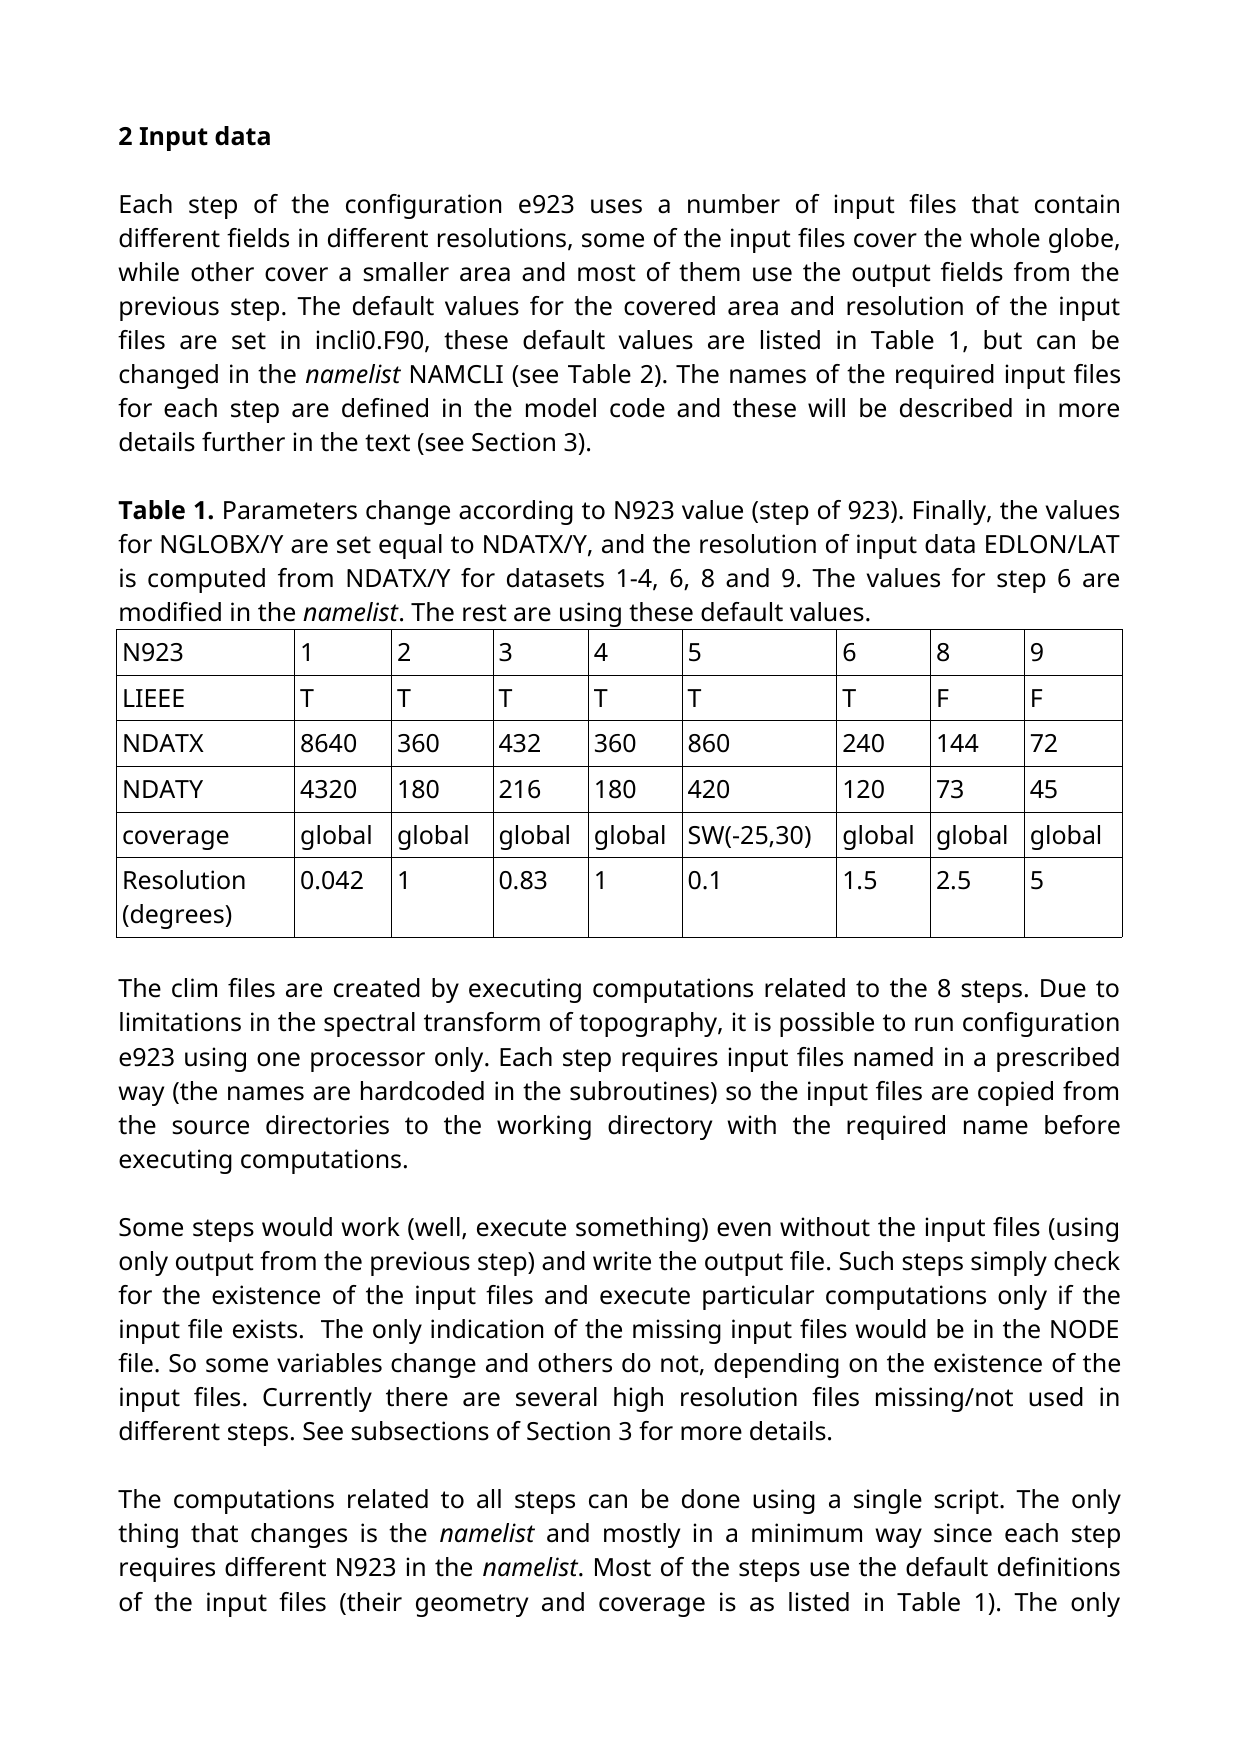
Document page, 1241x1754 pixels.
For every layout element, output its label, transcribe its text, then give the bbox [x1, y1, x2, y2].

table_cell global [295, 813, 391, 857]
table_header 5 [683, 630, 836, 675]
table_cell 360 [392, 721, 493, 766]
table_cell 1 [589, 858, 682, 937]
table_cell 45 [1025, 767, 1122, 812]
table_cell T [589, 676, 682, 720]
table_cell 2.5 [931, 858, 1024, 937]
table_cell 180 [589, 767, 682, 812]
table_cell 432 [494, 721, 588, 766]
table_cell T [392, 676, 493, 720]
table_cell 360 [589, 721, 682, 766]
text Table 1. Parameters change according to N923 value (step of 923). Finally, the values for NGLOBX/Y are set equal to NDATX/Y, and the resolution of input data EDLON/LAT is computed from NDATX/Y for datasets 1-4, 6, 8 and 9. The values for step 6 are modified in the namelist. The rest are using these default values. [118, 493, 1122, 629]
table_cell 0.83 [494, 858, 588, 937]
table_cell 1 [392, 858, 493, 937]
table_cell 0.042 [295, 858, 391, 937]
table_header 9 [1025, 630, 1122, 675]
table_cell coverage [117, 813, 294, 857]
table_cell global [589, 813, 682, 857]
table_header 8 [931, 630, 1024, 675]
table_cell SW(-25,30) [683, 813, 836, 857]
table_header 4 [589, 630, 682, 675]
table_cell 5 [1025, 858, 1122, 937]
table_cell T [295, 676, 391, 720]
table_cell 240 [837, 721, 930, 766]
table_cell global [931, 813, 1024, 857]
text Each step of the configuration e923 uses a number of input files that contain different fields in different resolutions, some of the input files cover the whole globe, while other cover a smaller area and most of them use the output fields from the previous step. The default values for the covered area and resolution of the input files are set in incli0.F90, these default values are listed in Table 1, but can be changed in the namelist NAMCLI (see Table 2). The names of the required input files for each step are defined in the model code and these will be described in more details further in the text (see Section 3). [118, 186, 1122, 459]
table_cell 73 [931, 767, 1024, 812]
table_cell T [837, 676, 930, 720]
text The computations related to all steps can be done using a single script. The only thing that changes is the namelist and mostly in a minimum way since each step requires different N923 in the namelist. Most of the steps use the default definitions of the input files (their geometry and coverage is as listed in Table 1). The only [118, 1482, 1122, 1618]
table_cell 420 [683, 767, 836, 812]
table_cell F [931, 676, 1024, 720]
table_header 1 [295, 630, 391, 675]
table_cell Resolution (degrees) [117, 858, 294, 937]
table_header 6 [837, 630, 930, 675]
table_cell 1.5 [837, 858, 930, 937]
table_cell global [1025, 813, 1122, 857]
table_cell 180 [392, 767, 493, 812]
table_cell 8640 [295, 721, 391, 766]
table_cell F [1025, 676, 1122, 720]
table_cell 0.1 [683, 858, 836, 937]
table_cell global [392, 813, 493, 857]
table_cell T [494, 676, 588, 720]
table_cell 120 [837, 767, 930, 812]
table_cell 72 [1025, 721, 1122, 766]
text Some steps would work (well, execute something) even without the input files (using only output from the previous step) and write the output file. Such steps simply check for the existence of the input files and execute particular computations only if the input file exists. The only indication of the missing input files would be in the NODE file. So some variables change and others do not, depending on the existence of the input files. Currently there are several high resolution files missing/not used in different steps. See subsections of Section 3 for more details. [118, 1209, 1122, 1448]
table_cell global [494, 813, 588, 857]
table_header 3 [494, 630, 588, 675]
table_header 2 [392, 630, 493, 675]
text The clim files are created by executing computations related to the 8 steps. Due to limitations in the spectral transform of topography, it is possible to run configuration e923 using one processor only. Each step requires input files named in a prescribed way (the names are hardcoded in the subroutines) so the input files are copied from the source directories to the working directory with the required name before executing computations. [118, 971, 1122, 1175]
table_cell 860 [683, 721, 836, 766]
table_header N923 [117, 630, 294, 675]
table_cell NDATY [117, 767, 294, 812]
table_cell 144 [931, 721, 1024, 766]
table_cell 216 [494, 767, 588, 812]
table_cell LIEEE [117, 676, 294, 720]
text 2 Input data [118, 118, 1122, 152]
table_cell NDATX [117, 721, 294, 766]
table_cell T [683, 676, 836, 720]
table_cell 4320 [295, 767, 391, 812]
table_cell global [837, 813, 930, 857]
